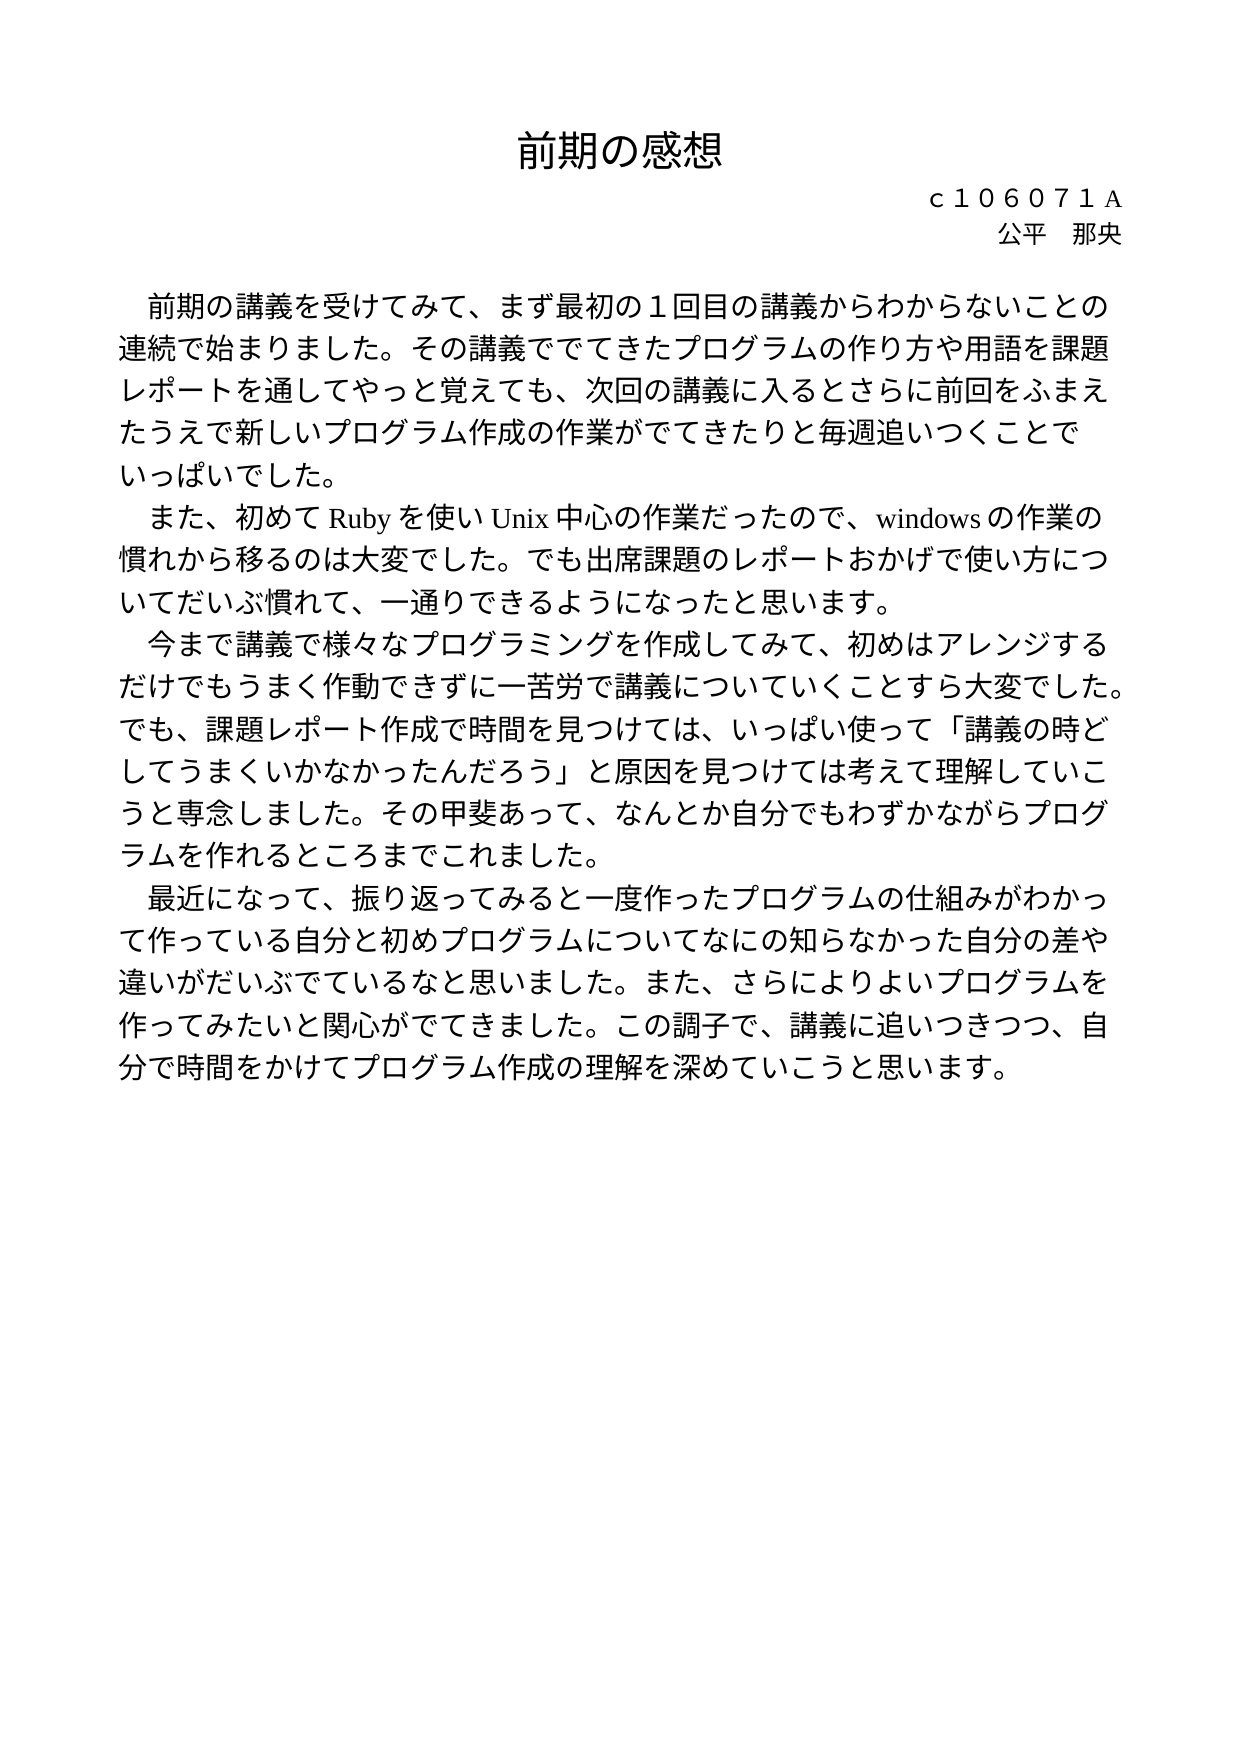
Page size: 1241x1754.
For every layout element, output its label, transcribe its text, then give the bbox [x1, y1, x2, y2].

text 前期の感想 [118, 118, 1122, 178]
text 前期の講義を受けてみて、まず最初の１回目の講義からわからないことの連続で始まりました。その講義ででてきたプログラムの作り方や用語を課題レポートを通してやっと覚えても、次回の講義に入るとさらに前回をふまえたうえで新しいプログラム作成の作業がでてきたりと毎週追いつくことでいっぱいでした。 [118, 283, 1122, 495]
text また、初めてRubyを使いUnix中心の作業だったので、windowsの作業の慣れから移るのは大変でした。でも出席課題のレポートおかげで使い方についてだいぶ慣れて、一通りできるようになったと思います。 [118, 495, 1122, 622]
text 最近になって、振り返ってみると一度作ったプログラムの仕組みがわかって作っている自分と初めプログラムについてなにの知らなかった自分の差や違いがだいぶでているなと思いました。また、さらによりよいプログラムを作ってみたいと関心がでてきました。この調子で、講義に追いつきつつ、自分で時間をかけてプログラム作成の理解を深めていこうと思います。 [118, 875, 1122, 1087]
text 今まで講義で様々なプログラミングを作成してみて、初めはアレンジするだけでもうまく作動できずに一苦労で講義についていくことすら大変でした。でも、課題レポート作成で時間を見つけては、いっぱい使って「講義の時どしてうまくいかなかったんだろう」と原因を見つけては考えて理解していこうと専念しました。その甲斐あって、なんとか自分でもわずかながらプログラムを作れるところまでこれました。 [118, 622, 1122, 875]
text ｃ１０６０７１A [118, 178, 1122, 215]
text 公平 那央 [118, 215, 1122, 251]
